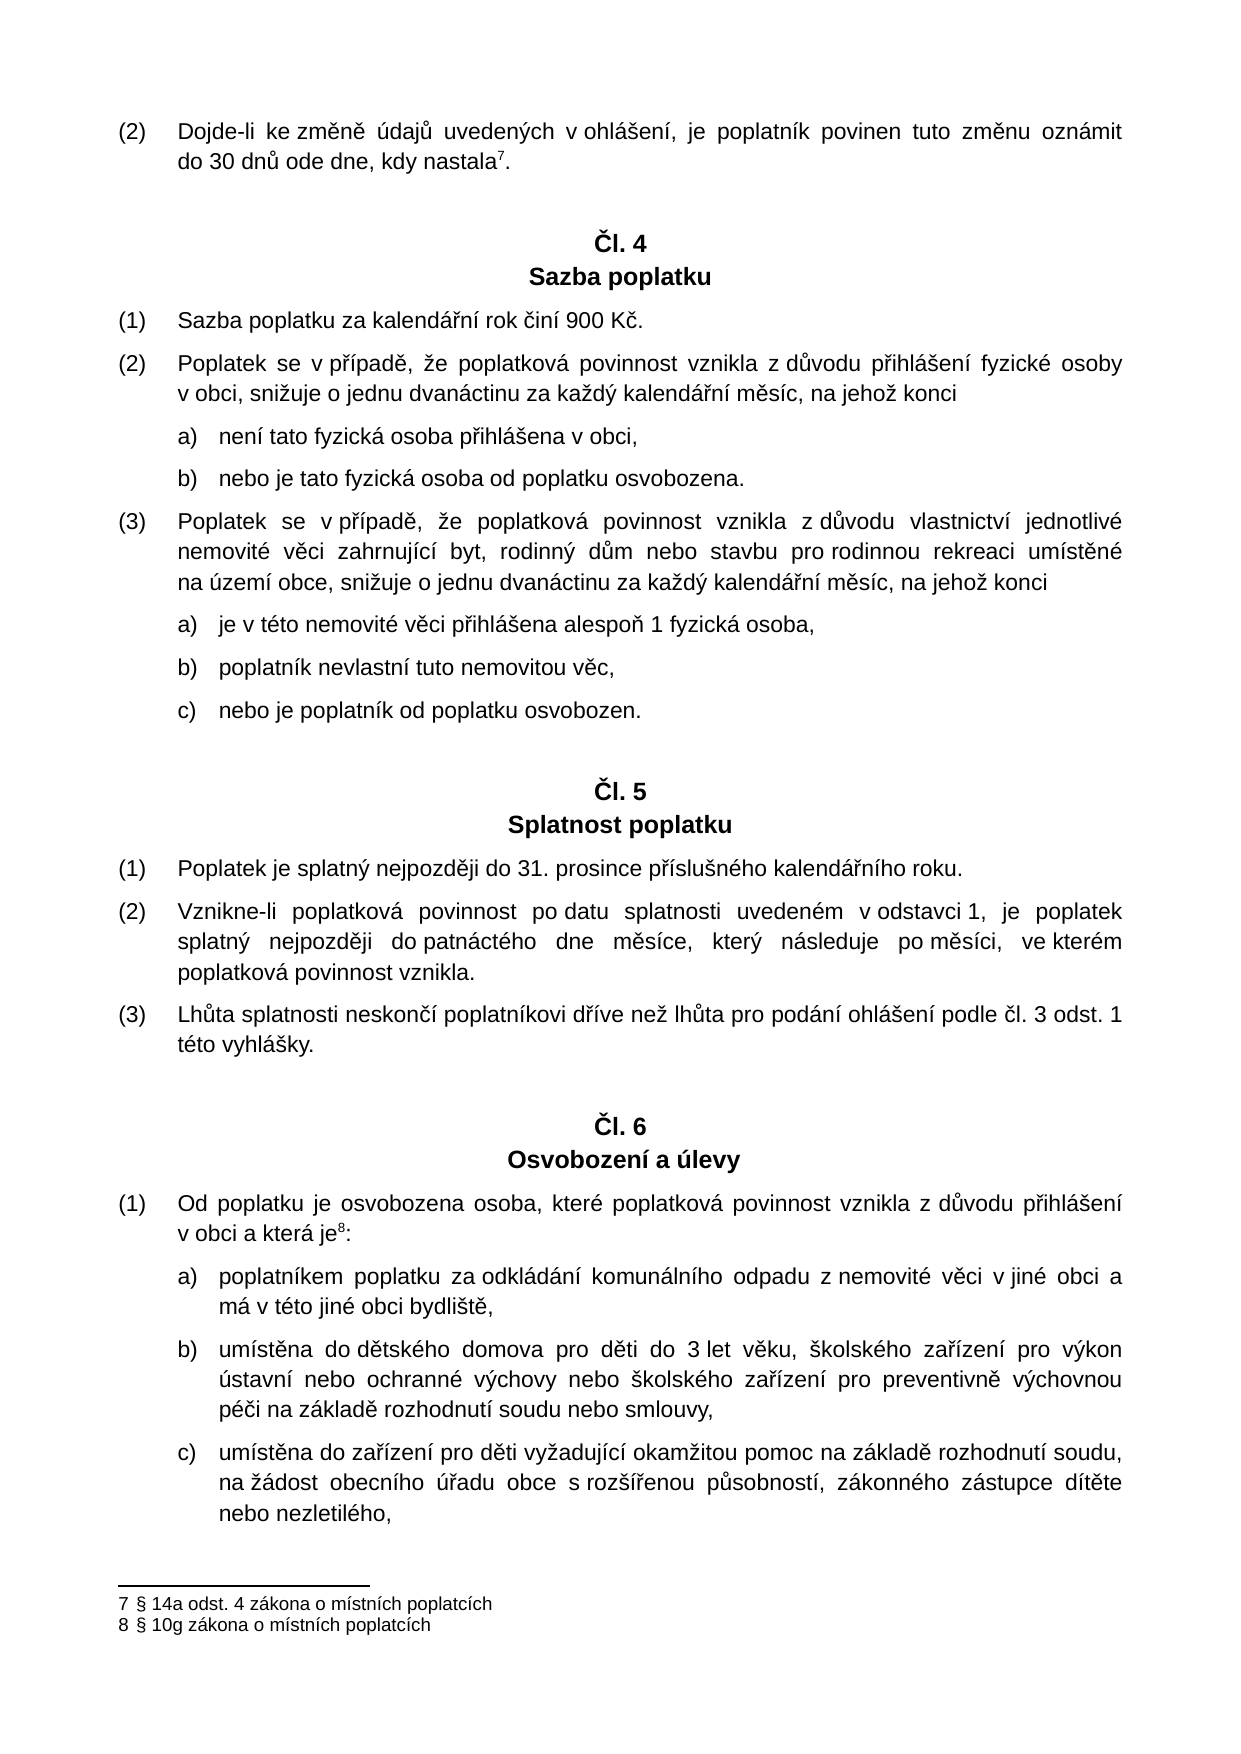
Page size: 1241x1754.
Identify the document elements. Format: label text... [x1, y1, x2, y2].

list Poplatek se v případě, že poplatková povinnost vznikla z důvodu přihlášení fyzické osoby v obci, snižuje o jednu dvanáctinu za každý kalendářní měsíc, na jehož konci [118, 350, 1122, 406]
list Poplatek se v případě, že poplatková povinnost vznikla z důvodu vlastnictví jednotlivé nemovité věci zahrnující byt, rodinný dům nebo stavbu pro rodinnou rekreaci umístěné na území obce, snižuje o jednu dvanáctinu za každý kalendářní měsíc, na jehož konci [118, 508, 1122, 595]
list Sazba poplatku za kalendářní rok činí 900 Kč. [118, 307, 1122, 333]
list § 10g zákona o místních poplatcích [118, 1614, 1122, 1635]
list Vznikne-li poplatková povinnost po datu splatnosti uvedeném v odstavci 1, je poplatek splatný nejpozději do patnáctého dne měsíce, který následuje po měsíci, ve kterém poplatková povinnost vznikla. [118, 898, 1122, 985]
list Poplatek je splatný nejpozději do 31. prosince příslušného kalendářního roku. [118, 855, 1122, 882]
list § 14a odst. 4 zákona o místních poplatcích [118, 1592, 1122, 1614]
list umístěna do zařízení pro děti vyžadující okamžitou pomoc na základě rozhodnutí soudu, na žádost obecního úřadu obce s rozšířenou působností, zákonného zástupce dítěte nebo nezletilého, [177, 1439, 1122, 1526]
list poplatník nevlastní tuto nemovitou věc, [177, 654, 1122, 680]
list není tato fyzická osoba přihlášena v obci, [177, 423, 1122, 449]
list nebo je tato fyzická osoba od poplatku osvobozena. [177, 465, 1122, 492]
subtitle Čl. 6 Osvobození a úlevy [118, 1112, 1122, 1173]
subtitle Čl. 5 Splatnost poplatku [118, 777, 1122, 839]
list Dojde-li ke změně údajů uvedených v ohlášení, je poplatník povinen tuto změnu oznámit do 30 dnů ode dne, kdy nastala. [118, 118, 1122, 175]
list Od poplatku je osvobozena osoba, které poplatková povinnost vznikla z důvodu přihlášení v obci a která je: [118, 1190, 1122, 1247]
list umístěna do dětského domova pro děti do 3 let věku, školského zařízení pro výkon ústavní nebo ochranné výchovy nebo školského zařízení pro preventivně výchovnou péči na základě rozhodnutí soudu nebo smlouvy, [177, 1336, 1122, 1423]
subtitle Čl. 4 Sazba poplatku [118, 228, 1122, 290]
list Lhůta splatnosti neskončí poplatníkovi dříve než lhůta pro podání ohlášení podle čl. 3 odst. 1 této vyhlášky. [118, 1001, 1122, 1058]
list nebo je poplatník od poplatku osvobozen. [177, 697, 1122, 723]
list je v této nemovité věci přihlášena alespoň 1 fyzická osoba, [177, 611, 1122, 638]
list poplatníkem poplatku za odkládání komunálního odpadu z nemovité věci v jiné obci a má v této jiné obci bydliště, [177, 1263, 1122, 1320]
